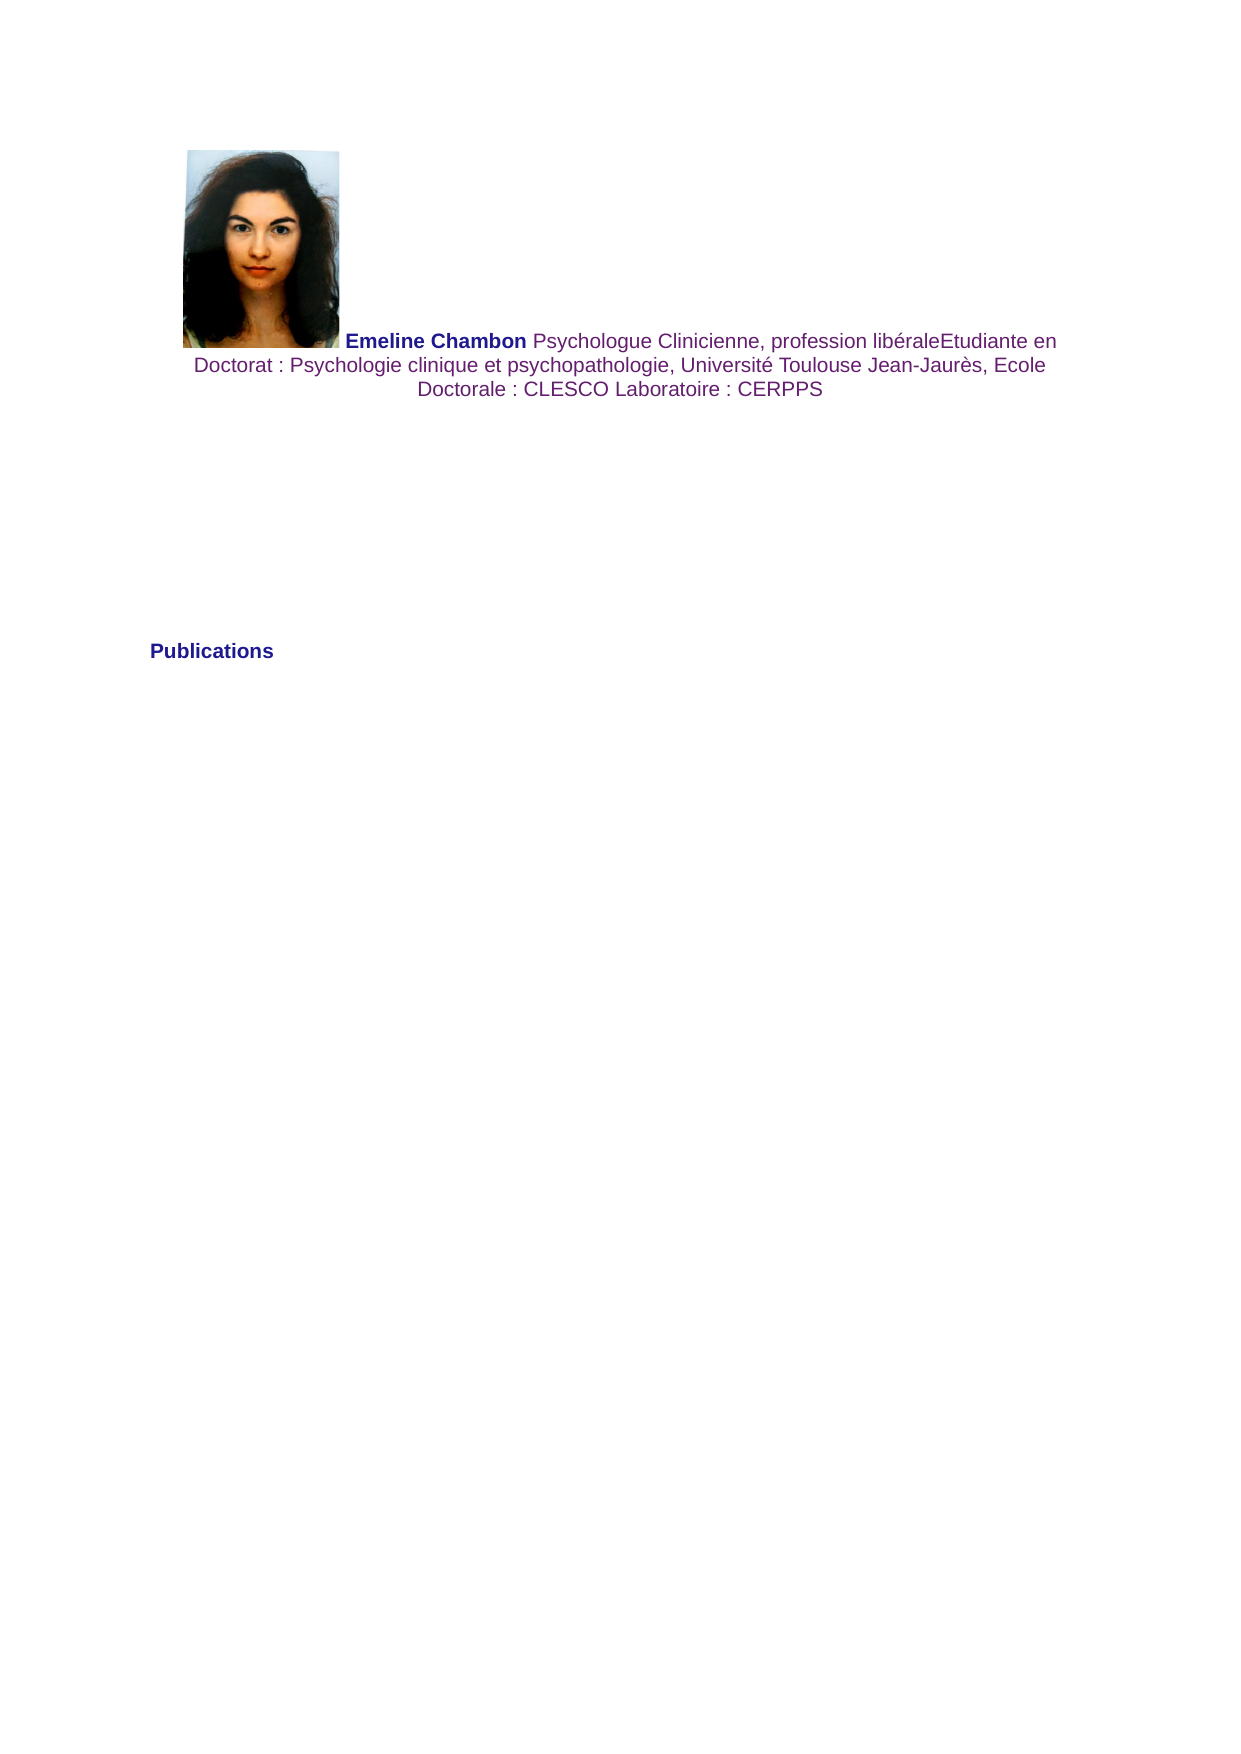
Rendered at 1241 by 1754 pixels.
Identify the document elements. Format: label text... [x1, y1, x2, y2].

picture [183, 150, 340, 348]
subtitle Publications [150, 639, 1090, 663]
subtitle Emeline Chambon Psychologue Clinicienne, profession libéraleEtudiante en Doctorat : Psychologie clinique et psychopathologie, Université Toulouse Jean-Jaurès, Ecole Doctorale : CLESCO Laboratoire : CERPPS [150, 150, 1090, 400]
